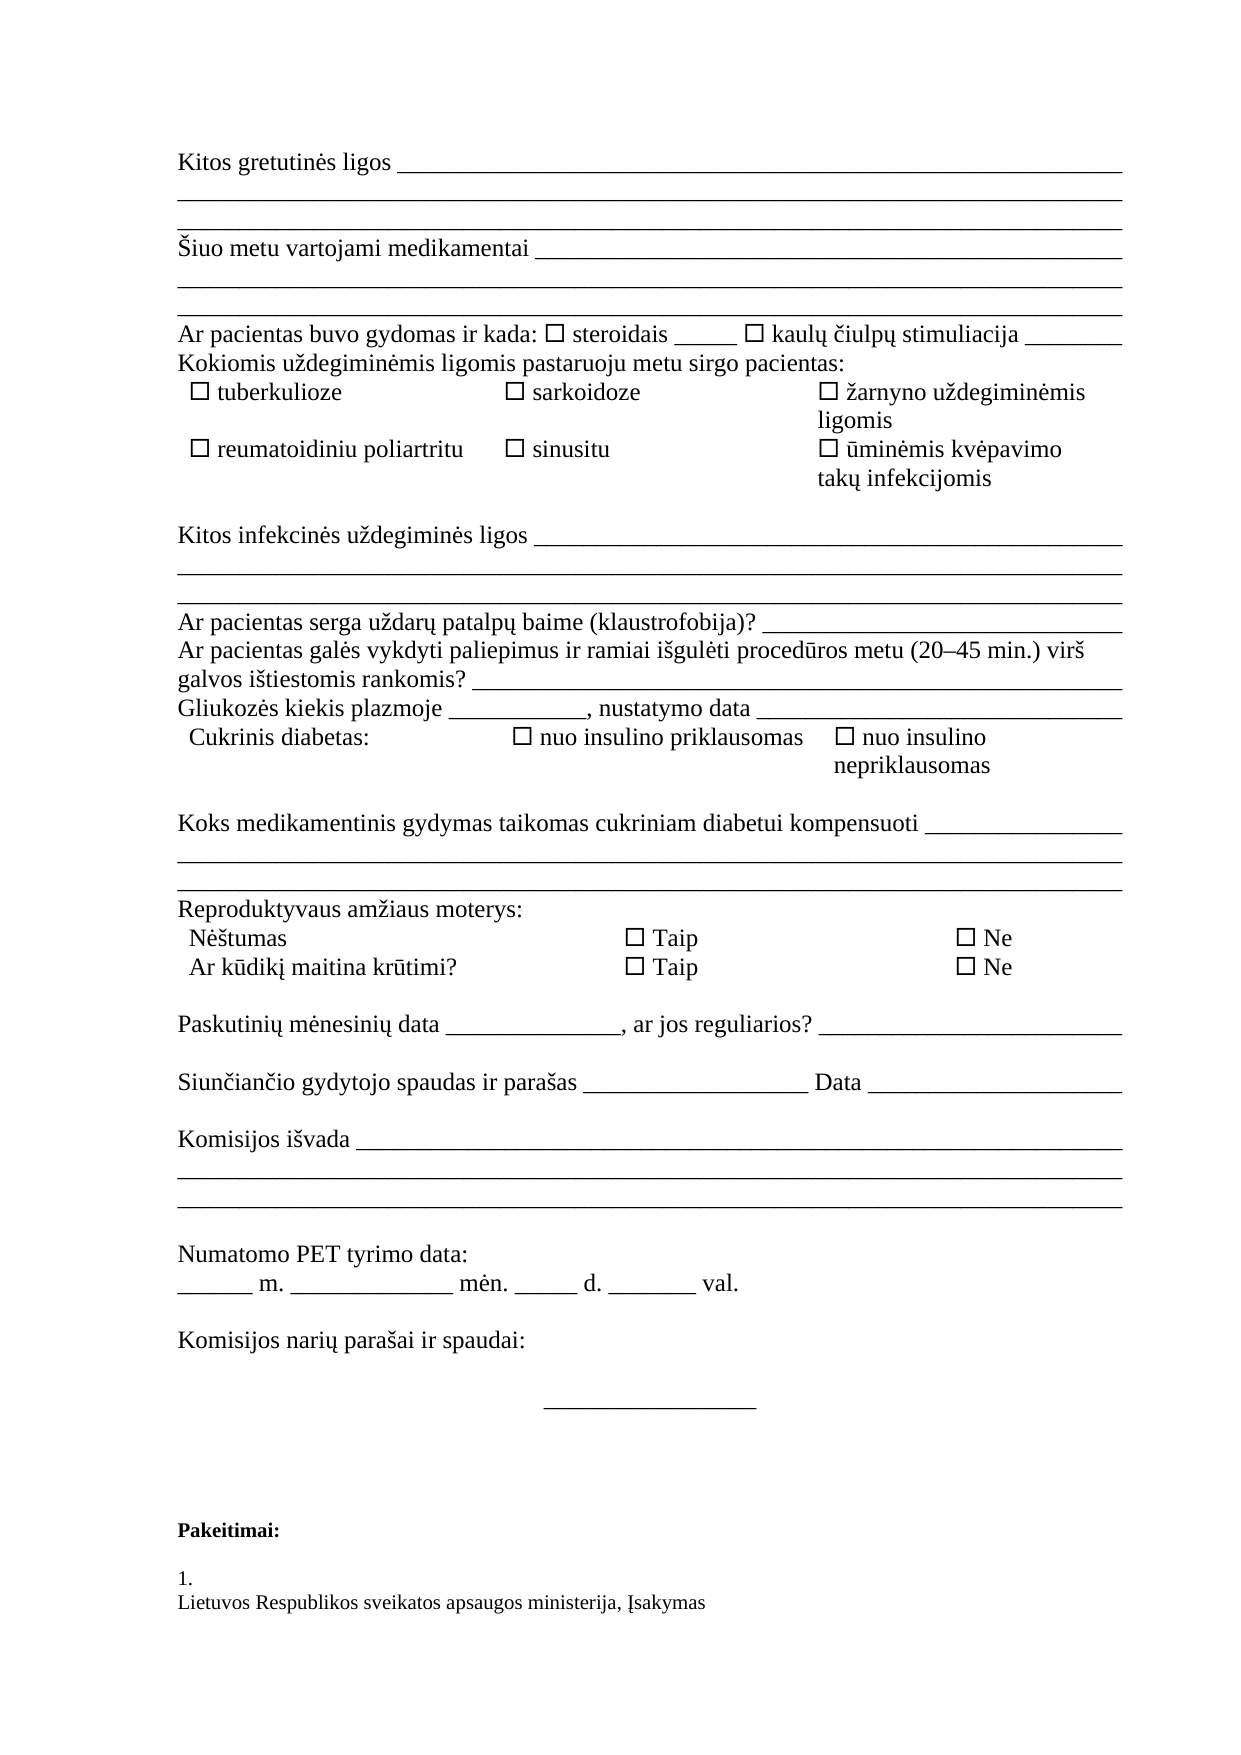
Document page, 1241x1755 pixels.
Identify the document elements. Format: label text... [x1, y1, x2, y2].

table_cell [] sinusitu [493, 434, 806, 492]
table_cell [] Ne [822, 952, 1145, 981]
table_cell [] Taip [500, 952, 822, 981]
text Ar pacientas serga uždarų patalpų baime (klaustrofobija)? [177, 607, 1122, 636]
table_header Nėštumas [177, 923, 500, 952]
text _ [177, 578, 1122, 603]
text _ [177, 204, 1122, 229]
text Reproduktyvaus amžiaus moterys: [177, 894, 1122, 923]
text ______ m. _____________ mėn. _____ d. _______ val. [177, 1268, 1122, 1297]
text Siunčiančio gydytojo spaudas ir parašas __________________ Data [177, 1067, 1122, 1096]
text _________________ [177, 1383, 1122, 1412]
text Komisijos narių parašai ir spaudai: [177, 1326, 1122, 1354]
text _ [177, 1182, 1122, 1207]
text Numatomo PET tyrimo data: [177, 1239, 1122, 1268]
table_header Cukrinis diabetas: [177, 722, 500, 779]
text _ [177, 291, 1122, 315]
text Pakeitimai: [177, 1517, 1122, 1542]
text Šiuo metu vartojami medikamentai [177, 233, 1122, 262]
table_header [] nuo insulino priklausomas [500, 722, 822, 779]
text Paskutinių mėnesinių data ______________, ar jos reguliarios? [177, 1009, 1122, 1038]
text _ [177, 866, 1122, 890]
table_header [] Taip [500, 923, 822, 952]
text _ [177, 549, 1122, 574]
table_cell [] ūminėmis kvėpavimo takų infekcijomis [806, 434, 1122, 492]
text Koks medikamentinis gydymas taikomas cukriniam diabetui kompensuoti [177, 808, 1122, 837]
text Gliukozės kiekis plazmoje ___________, nustatymo data [177, 693, 1122, 722]
text Kokiomis uždegiminėmis ligomis pastaruoju metu sirgo pacientas: [177, 348, 1122, 377]
table_header [] Ne [822, 923, 1145, 952]
text _ [177, 1153, 1122, 1178]
text Komisijos išvada [177, 1124, 1122, 1153]
table_cell [] reumatoidiniu poliartritu [177, 434, 492, 492]
table_header [] sarkoidoze [493, 377, 806, 434]
text _ [177, 837, 1122, 862]
text _ [177, 262, 1122, 287]
table_header [] žarnyno uždegiminėmis ligomis [806, 377, 1122, 434]
text Ar pacientas galės vykdyti paliepimus ir ramiai išgulėti procedūros metu (20–45 min.) virš galvos ištiestomis rankomis? [177, 636, 1122, 693]
table_header [] tuberkulioze [177, 377, 492, 434]
text Lietuvos Respublikos sveikatos apsaugos ministerija, Įsakymas [177, 1590, 1122, 1614]
table_header [] nuo insulino nepriklausomas [822, 722, 1145, 779]
text 1. [177, 1566, 1122, 1590]
text Ar pacientas buvo gydomas ir kada: [] steroidais _____ [] kaulų čiulpų stimuliacija [177, 319, 1122, 348]
table_cell Ar kūdikį maitina krūtimi? [177, 952, 500, 981]
text Kitos gretutinės ligos [177, 147, 1122, 176]
text _ [177, 176, 1122, 200]
text Kitos infekcinės uždegiminės ligos [177, 521, 1122, 549]
